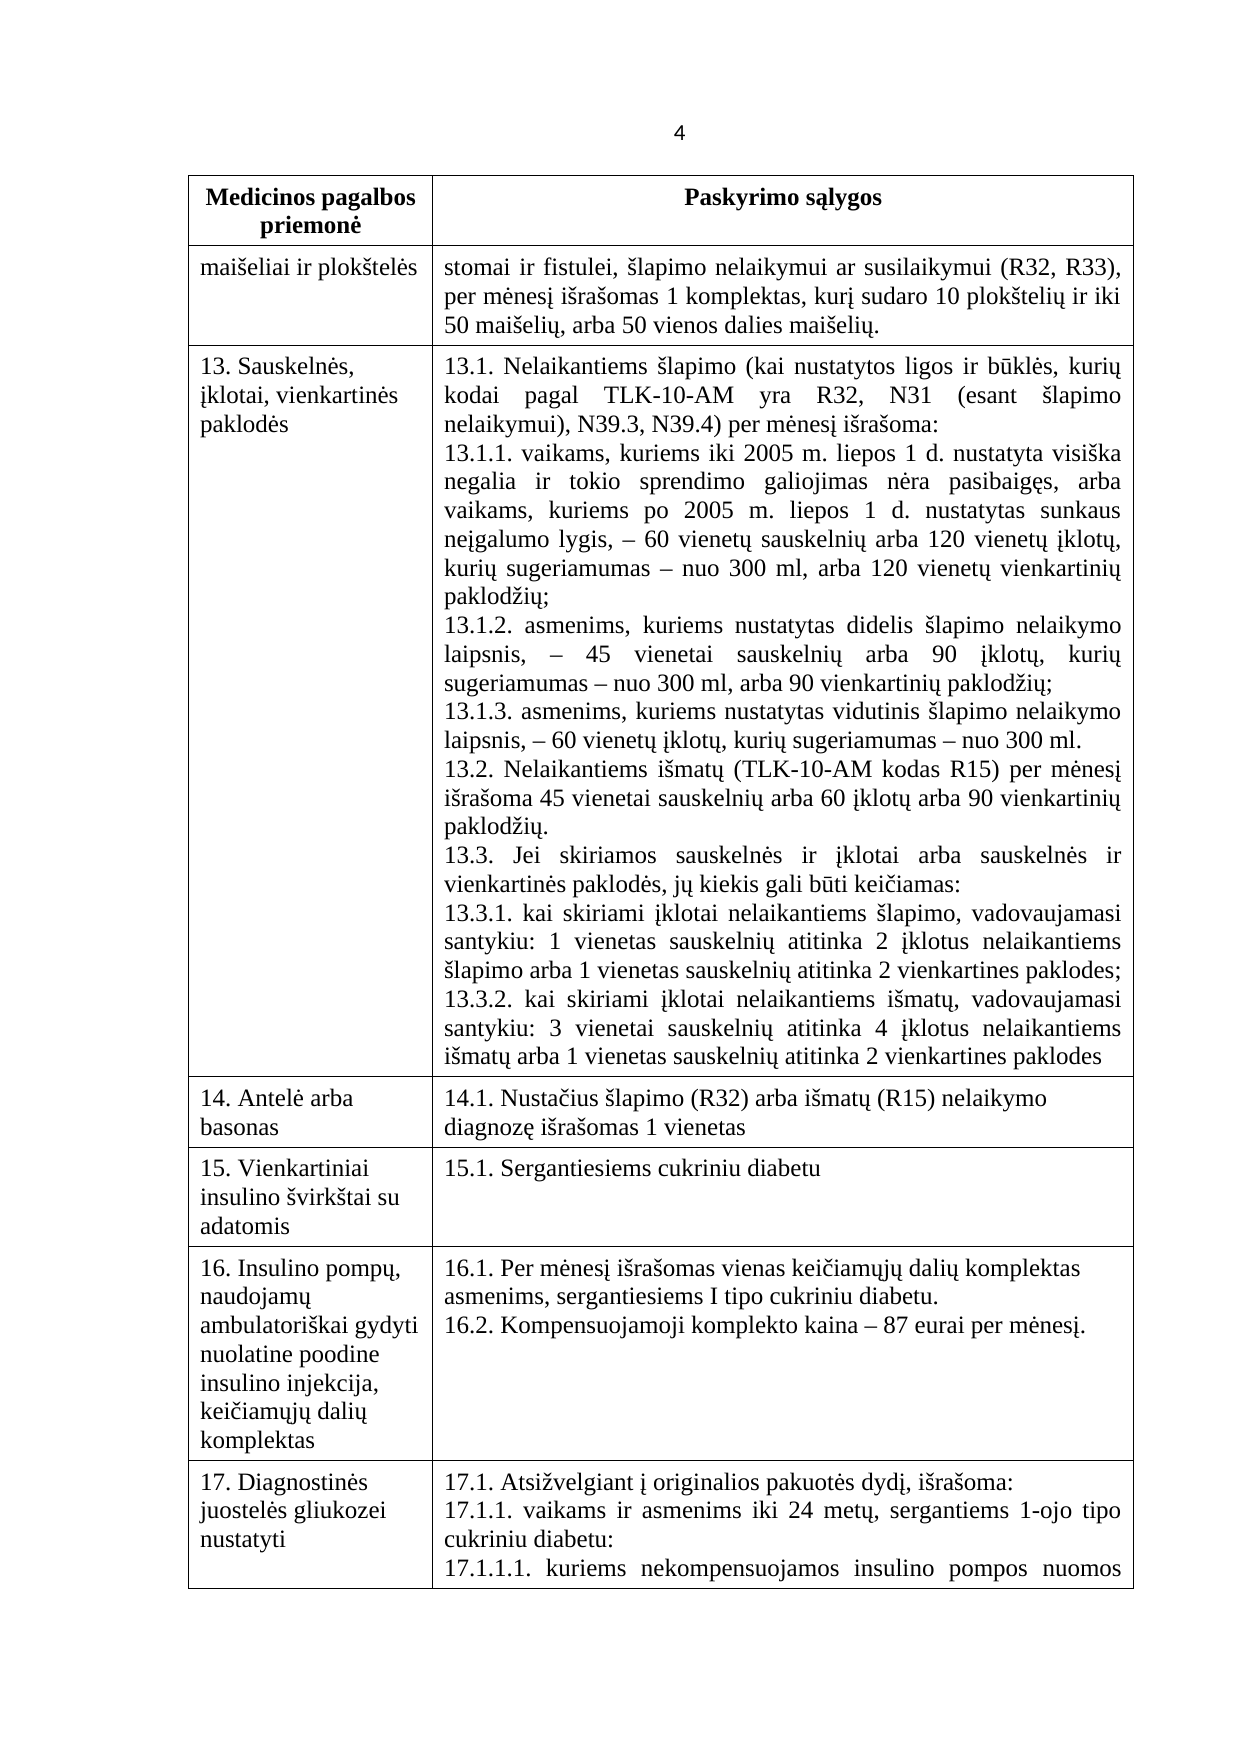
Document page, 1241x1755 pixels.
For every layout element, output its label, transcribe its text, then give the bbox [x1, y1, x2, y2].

table_cell 13.1. Nelaikantiems šlapimo (kai nustatytos ligos ir būklės, kurių kodai pagal TLK-10-AM yra R32, N31 (esant šlapimo nelaikymui), N39.3, N39.4) per mėnesį išrašoma: 13.1.1. vaikams, kuriems iki 2005 m. liepos 1 d. nustatyta visiška negalia ir tokio sprendimo galiojimas nėra pasibaigęs, arba vaikams, kuriems po 2005 m. liepos 1 d. nustatytas sunkaus neįgalumo lygis, – 60 vienetų sauskelnių arba 120 vienetų įklotų, kurių sugeriamumas – nuo 300 ml, arba 120 vienetų vienkartinių paklodžių; 13.1.2. asmenims, kuriems nustatytas didelis šlapimo nelaikymo laipsnis, – 45 vienetai sauskelnių arba 90 įklotų, kurių sugeriamumas – nuo 300 ml, arba 90 vienkartinių paklodžių; 13.1.3. asmenims, kuriems nustatytas vidutinis šlapimo nelaikymo laipsnis, – 60 vienetų įklotų, kurių sugeriamumas – nuo 300 ml. 13.2. Nelaikantiems išmatų (TLK-10-AM kodas R15) per mėnesį išrašoma 45 vienetai sauskelnių arba 60 įklotų arba 90 vienkartinių paklodžių. 13.3. Jei skiriamos sauskelnės ir įklotai arba sauskelnės ir vienkartinės paklodės, jų kiekis gali būti keičiamas: 13.3.1. kai skiriami įklotai nelaikantiems šlapimo, vadovaujamasi santykiu: 1 vienetas sauskelnių atitinka 2 įklotus nelaikantiems šlapimo arba 1 vienetas sauskelnių atitinka 2 vienkartines paklodes; 13.3.2. kai skiriami įklotai nelaikantiems išmatų, vadovaujamasi santykiu: 3 vienetai sauskelnių atitinka 4 įklotus nelaikantiems išmatų arba 1 vienetas sauskelnių atitinka 2 vienkartines paklodes [433, 346, 1133, 1076]
table_cell maišeliai ir plokštelės [189, 246, 432, 344]
table_cell 16. Insulino pompų, naudojamų ambulatoriškai gydyti nuolatine poodine insulino injekcija, keičiamųjų dalių komplektas [189, 1247, 432, 1460]
table_header Paskyrimo sąlygos [433, 176, 1133, 245]
table_cell 16.1. Per mėnesį išrašomas vienas keičiamųjų dalių komplektas asmenims, sergantiesiems I tipo cukriniu diabetu. 16.2. Kompensuojamoji komplekto kaina – 87 eurai per mėnesį. [433, 1247, 1133, 1460]
table_cell 15. Vienkartiniai insulino švirkštai su adatomis [189, 1148, 432, 1246]
table_header Medicinos pagalbos priemonė [189, 176, 432, 245]
table_cell 17.1. Atsižvelgiant į originalios pakuotės dydį, išrašoma: 17.1.1. vaikams ir asmenims iki 24 metų, sergantiems 1-ojo tipo cukriniu diabetu: 17.1.1.1. kuriems nekompensuojamos insulino pompos nuomos [433, 1461, 1133, 1588]
table_cell 13. Sauskelnės, įklotai, vienkartinės paklodės [189, 346, 432, 1076]
table_cell 14.1. Nustačius šlapimo (R32) arba išmatų (R15) nelaikymo diagnozę išrašomas 1 vienetas [433, 1077, 1133, 1147]
table_cell 14. Antelė arba basonas [189, 1077, 432, 1147]
table_cell 15.1. Sergantiesiems cukriniu diabetu [433, 1148, 1133, 1246]
table_cell stomai ir fistulei, šlapimo nelaikymui ar susilaikymui (R32, R33), per mėnesį išrašomas 1 komplektas, kurį sudaro 10 plokštelių ir iki 50 maišelių, arba 50 vienos dalies maišelių. [433, 246, 1133, 344]
table_cell 17. Diagnostinės juostelės gliukozei nustatyti [189, 1461, 432, 1588]
